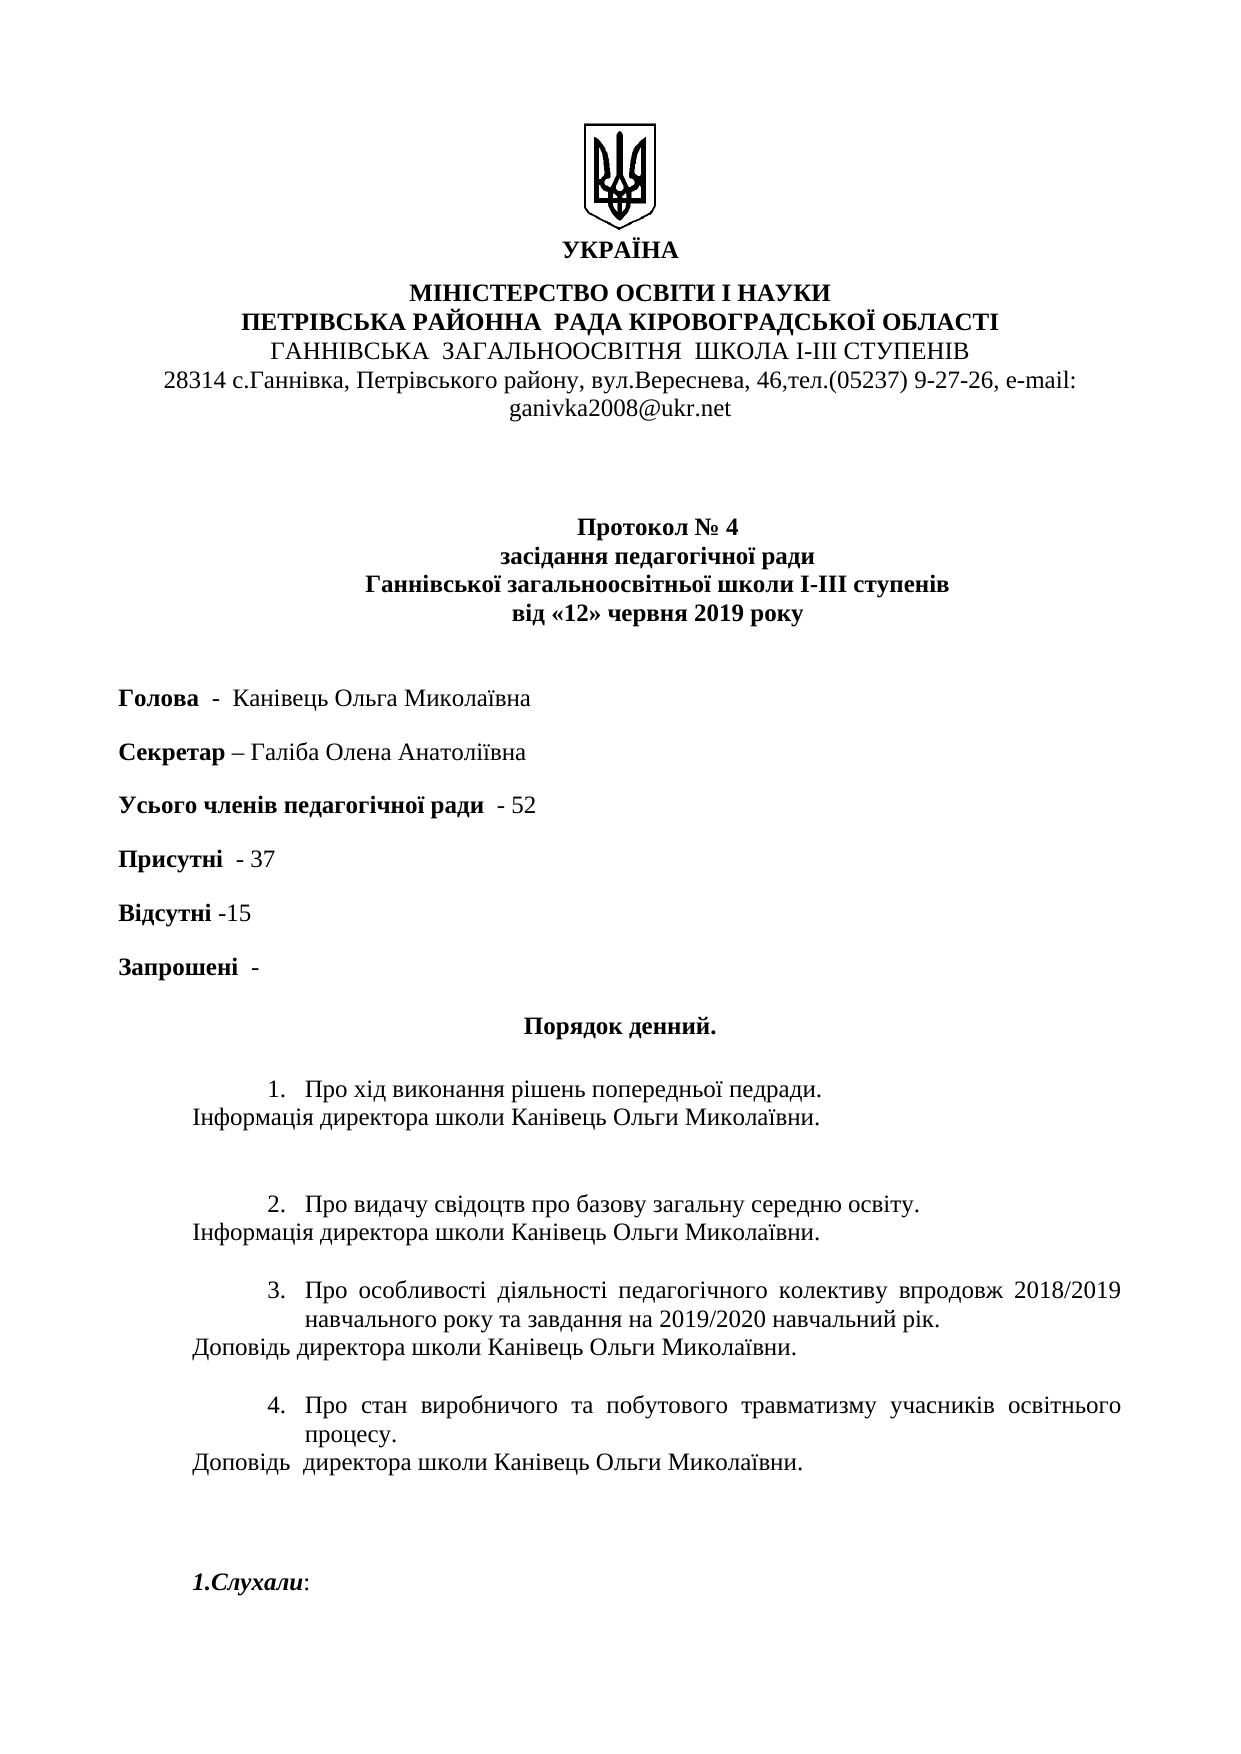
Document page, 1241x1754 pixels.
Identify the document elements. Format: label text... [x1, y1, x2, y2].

text Присутні - 37 [118, 844, 1122, 873]
text 1.Слухали: [118, 1567, 1122, 1595]
list Про стан виробничого та побутового травматизму учасників освітнього процесу. [267, 1390, 1122, 1447]
text Відсутні -15 [118, 898, 1122, 927]
text Усього членів педагогічної ради - 52 [118, 791, 1122, 819]
text УКРАЇНА [118, 235, 1122, 264]
text Доповідь директора школи Канівець Ольги Миколаївни. [192, 1447, 1122, 1476]
text Інформація директора школи Канівець Ольги Миколаївни. [118, 1217, 1122, 1246]
list Про видачу свідоцтв про базову загальну середню освіту. [267, 1189, 1122, 1217]
text Доповідь директора школи Канівець Ольги Миколаївни. [118, 1332, 1122, 1361]
text Голова - Канівець Ольга Миколаївна [118, 683, 1122, 712]
text Інформація директора школи Канівець Ольги Миколаївни. [118, 1102, 1122, 1131]
text 28314 с.Ганнівка, Петрівського району, вул.Вереснева, 46,тел.(05237) 9-27-26, e-mail: ganivka2008@ukr.net [118, 365, 1122, 422]
text від «12» червня 2019 року [193, 598, 1122, 627]
text Запрошені - [118, 952, 1122, 981]
text Протокол № 4 [193, 512, 1122, 541]
text МІНІСТЕРСТВО ОСВІТИ І НАУКИ [118, 278, 1122, 307]
text Порядок денний. [118, 1011, 1122, 1040]
text Секретар – Галіба Олена Анатоліївна [118, 737, 1122, 765]
text засідання педагогічної ради [193, 541, 1122, 569]
list Про хід виконання рішень попередньої педради. [267, 1074, 1122, 1102]
text ПЕТРІВСЬКА РАЙОННА РАДА КІРОВОГРАДСЬКОЇ ОБЛАСТІ [118, 307, 1122, 336]
list Про особливості діяльності педагогічного колективу впродовж 2018/2019 навчального року та завдання на 2019/2020 навчальний рік. [267, 1275, 1122, 1332]
text ГАННІВСЬКА ЗАГАЛЬНООСВІТНЯ ШКОЛА І-ІІІ СТУПЕНІВ [118, 336, 1122, 365]
text Ганнівської загальноосвітньої школи І-ІІІ ступенів [193, 569, 1122, 598]
